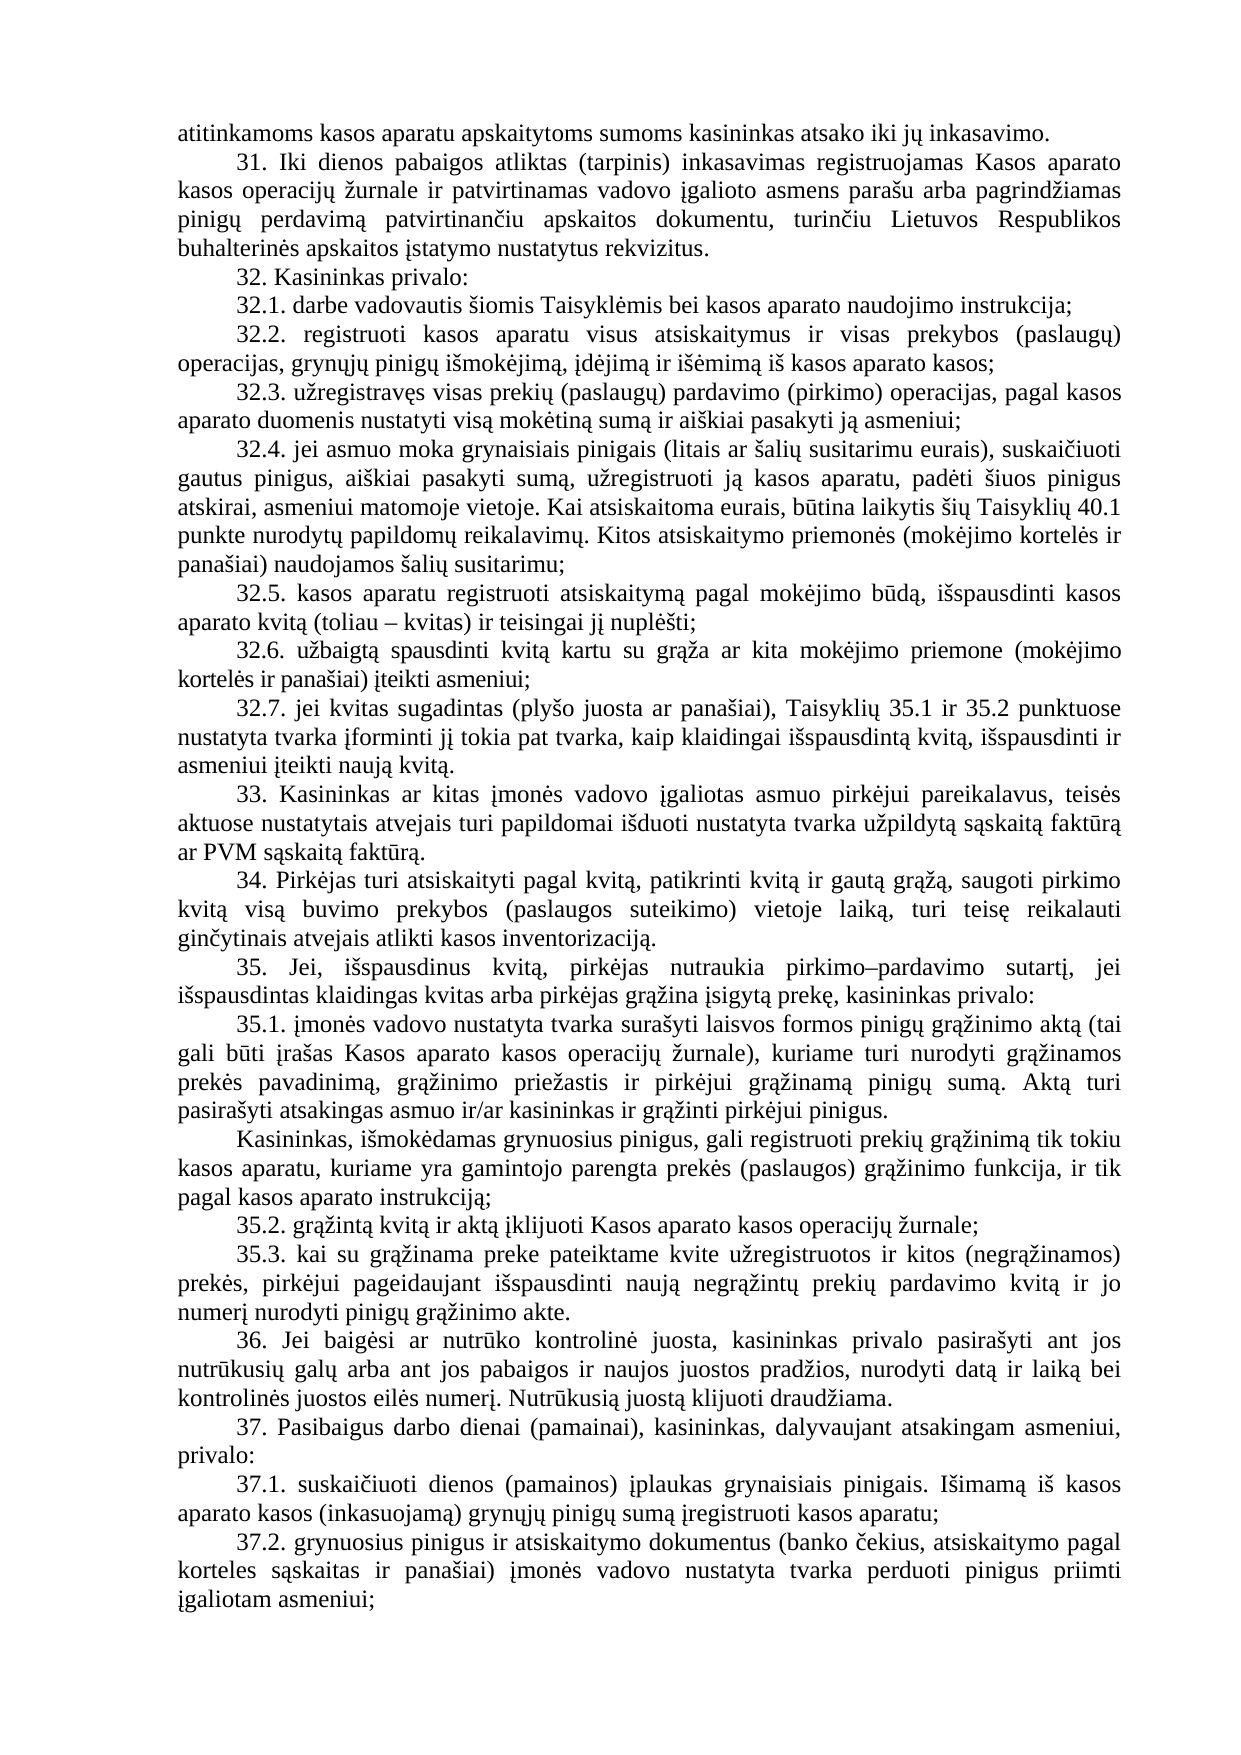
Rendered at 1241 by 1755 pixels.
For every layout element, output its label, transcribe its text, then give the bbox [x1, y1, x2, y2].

text 31. Iki dienos pabaigos atliktas (tarpinis) inkasavimas registruojamas Kasos aparato kasos operacijų žurnale ir patvirtinamas vadovo įgalioto asmens parašu arba pagrindžiamas pinigų perdavimą patvirtinančiu apskaitos dokumentu, turinčiu Lietuvos Respublikos buhalterinės apskaitos įstatymo nustatytus rekvizitus. [177, 147, 1122, 262]
text atitinkamoms kasos aparatu apskaitytoms sumoms kasininkas atsako iki jų inkasavimo. [177, 118, 1122, 147]
text 35.3. kai su grąžinama preke pateiktame kvite užregistruotos ir kitos (negrąžinamos) prekės, pirkėjui pageidaujant išspausdinti naują negrąžintų prekių pardavimo kvitą ir jo numerį nurodyti pinigų grąžinimo akte. [177, 1239, 1122, 1326]
text 32.4. jei asmuo moka grynaisiais pinigais (litais ar šalių susitarimu eurais), suskaičiuoti gautus pinigus, aiškiai pasakyti sumą, užregistruoti ją kasos aparatu, padėti šiuos pinigus atskirai, asmeniui matomoje vietoje. Kai atsiskaitoma eurais, būtina laikytis šių Taisyklių 40.1 punkte nurodytų papildomų reikalavimų. Kitos atsiskaitymo priemonės (mokėjimo kortelės ir panašiai) naudojamos šalių susitarimu; [177, 434, 1122, 578]
text 35.2. grąžintą kvitą ir aktą įklijuoti Kasos aparato kasos operacijų žurnale; [177, 1211, 1122, 1239]
text 36. Jei baigėsi ar nutrūko kontrolinė juosta, kasininkas privalo pasirašyti ant jos nutrūkusių galų arba ant jos pabaigos ir naujos juostos pradžios, nurodyti datą ir laiką bei kontrolinės juostos eilės numerį. Nutrūkusią juostą klijuoti draudžiama. [177, 1326, 1122, 1412]
text 32.6. užbaigtą spausdinti kvitą kartu su grąža ar kita mokėjimo priemone (mokėjimo kortelės ir panašiai) įteikti asmeniui; [177, 636, 1122, 693]
text 32.7. jei kvitas sugadintas (plyšo juosta ar panašiai), Taisyklių 35.1 ir 35.2 punktuose nustatyta tvarka įforminti jį tokia pat tvarka, kaip klaidingai išspausdintą kvitą, išspausdinti ir asmeniui įteikti naują kvitą. [177, 693, 1122, 779]
text 35.1. įmonės vadovo nustatyta tvarka surašyti laisvos formos pinigų grąžinimo aktą (tai gali būti įrašas Kasos aparato kasos operacijų žurnale), kuriame turi nurodyti grąžinamos prekės pavadinimą, grąžinimo priežastis ir pirkėjui grąžinamą pinigų sumą. Aktą turi pasirašyti atsakingas asmuo ir/ar kasininkas ir grąžinti pirkėjui pinigus. [177, 1009, 1122, 1124]
text 32.3. užregistravęs visas prekių (paslaugų) pardavimo (pirkimo) operacijas, pagal kasos aparato duomenis nustatyti visą mokėtiną sumą ir aiškiai pasakyti ją asmeniui; [177, 377, 1122, 434]
text 37. Pasibaigus darbo dienai (pamainai), kasininkas, dalyvaujant atsakingam asmeniui, privalo: [177, 1412, 1122, 1469]
text 32.5. kasos aparatu registruoti atsiskaitymą pagal mokėjimo būdą, išspausdinti kasos aparato kvitą (toliau – kvitas) ir teisingai jį nuplėšti; [177, 578, 1122, 636]
text 32.1. darbe vadovautis šiomis Taisyklėmis bei kasos aparato naudojimo instrukcija; [177, 291, 1122, 319]
text 32.2. registruoti kasos aparatu visus atsiskaitymus ir visas prekybos (paslaugų) operacijas, grynųjų pinigų išmokėjimą, įdėjimą ir išėmimą iš kasos aparato kasos; [177, 319, 1122, 377]
text 32. Kasininkas privalo: [177, 262, 1122, 291]
text 37.1. suskaičiuoti dienos (pamainos) įplaukas grynaisiais pinigais. Išimamą iš kasos aparato kasos (inkasuojamą) grynųjų pinigų sumą įregistruoti kasos aparatu; [177, 1469, 1122, 1527]
text 33. Kasininkas ar kitas įmonės vadovo įgaliotas asmuo pirkėjui pareikalavus, teisės aktuose nustatytais atvejais turi papildomai išduoti nustatyta tvarka užpildytą sąskaitą faktūrą ar PVM sąskaitą faktūrą. [177, 779, 1122, 866]
text 37.2. grynuosius pinigus ir atsiskaitymo dokumentus (banko čekius, atsiskaitymo pagal korteles sąskaitas ir panašiai) įmonės vadovo nustatyta tvarka perduoti pinigus priimti įgaliotam asmeniui; [177, 1527, 1122, 1613]
text 35. Jei, išspausdinus kvitą, pirkėjas nutraukia pirkimo–pardavimo sutartį, jei išspausdintas klaidingas kvitas arba pirkėjas grąžina įsigytą prekę, kasininkas privalo: [177, 952, 1122, 1009]
text Kasininkas, išmokėdamas grynuosius pinigus, gali registruoti prekių grąžinimą tik tokiu kasos aparatu, kuriame yra gamintojo parengta prekės (paslaugos) grąžinimo funkcija, ir tik pagal kasos aparato instrukciją; [177, 1124, 1122, 1211]
text 34. Pirkėjas turi atsiskaityti pagal kvitą, patikrinti kvitą ir gautą grąžą, saugoti pirkimo kvitą visą buvimo prekybos (paslaugos suteikimo) vietoje laiką, turi teisę reikalauti ginčytinais atvejais atlikti kasos inventorizaciją. [177, 866, 1122, 952]
